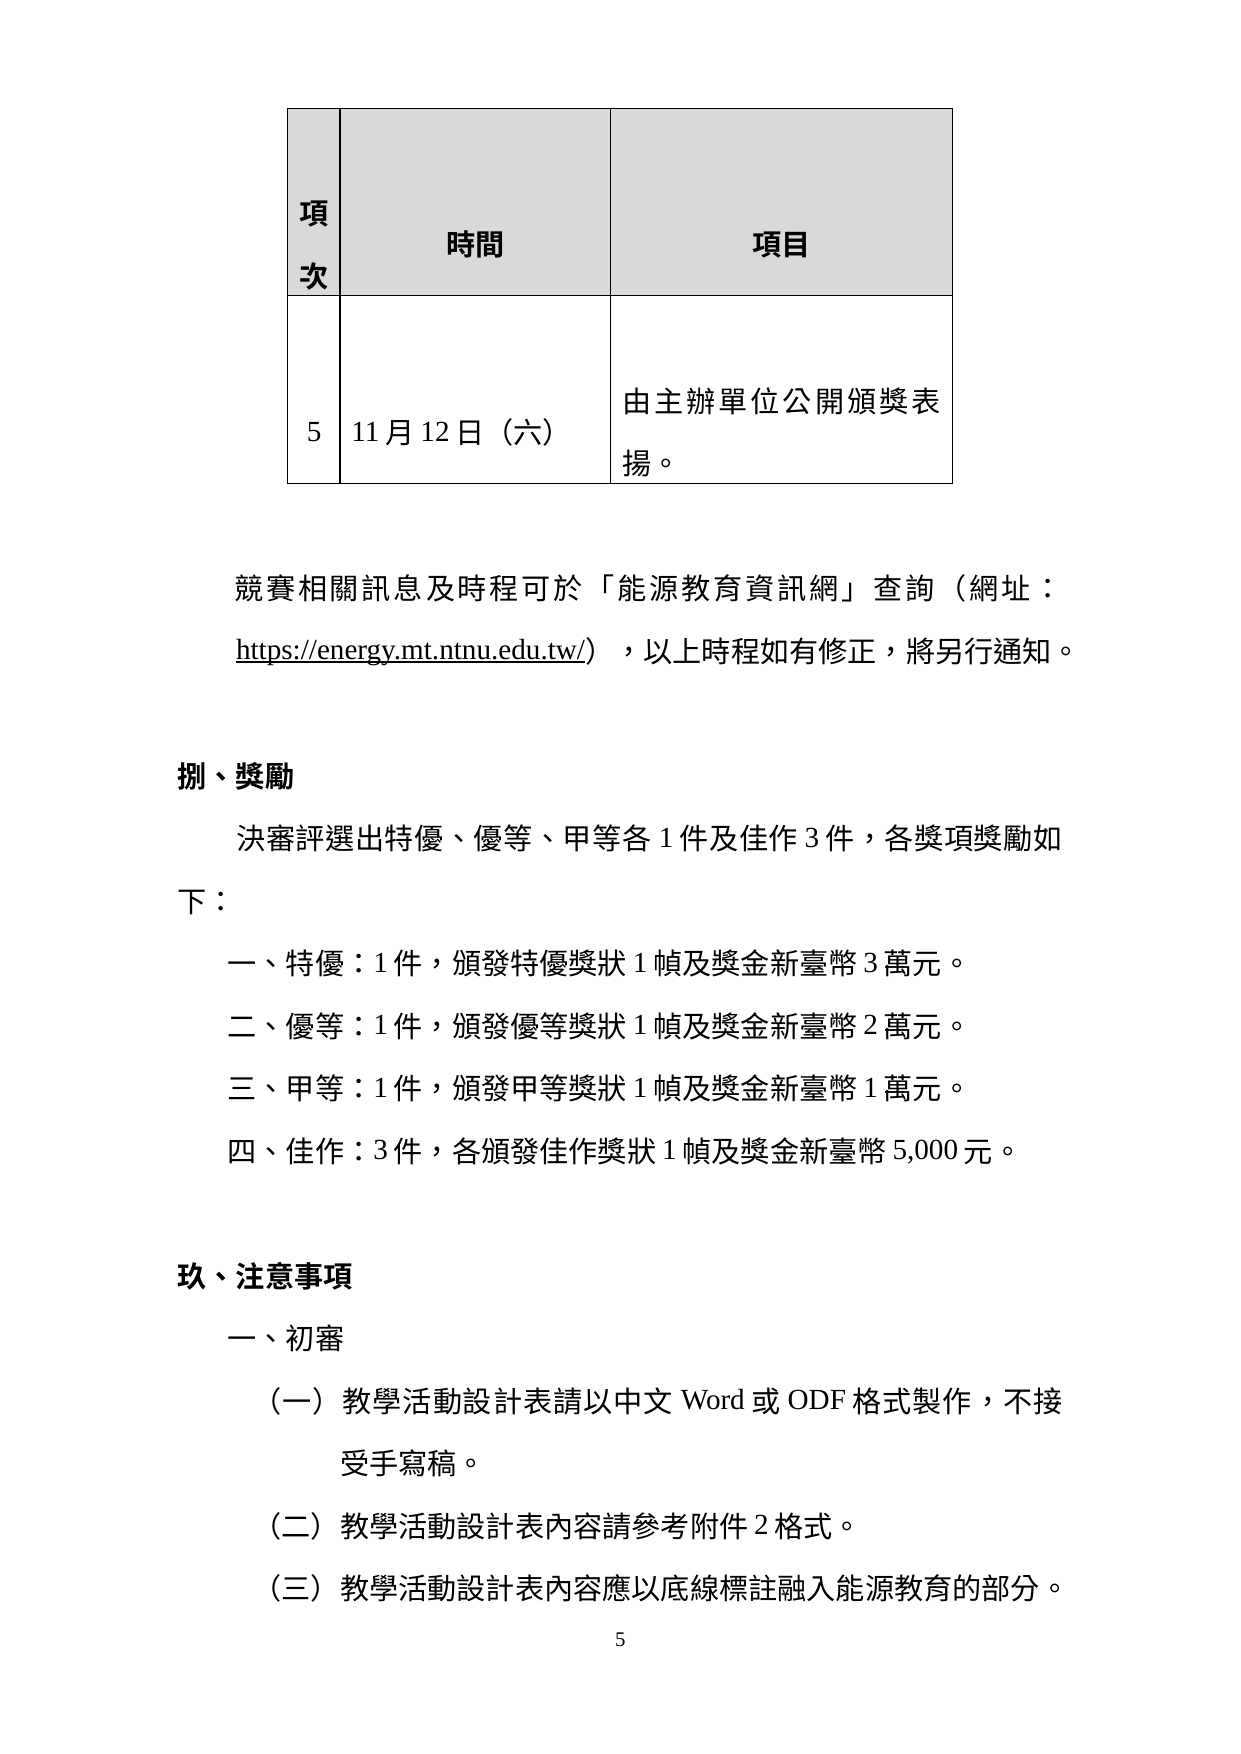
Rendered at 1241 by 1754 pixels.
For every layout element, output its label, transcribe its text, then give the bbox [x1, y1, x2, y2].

text 二、優等：1件，頒發優等獎狀1幀及獎金新臺幣2萬元。 [227, 983, 1063, 1045]
text （一）教學活動設計表請以中文Word或ODF格式製作，不接受手寫稿。 [252, 1358, 1063, 1483]
table_header 項次 [288, 109, 339, 295]
text 決審評選出特優、優等、甲等各1件及佳作3件，各獎項獎勵如下： [177, 795, 1063, 920]
text 競賽相關訊息及時程可於「能源教育資訊網」查詢（網址：https://energy.mt.ntnu.edu.tw/），以上時程如有修正，將另行通知。 [234, 545, 1063, 670]
text 一、初審 [227, 1295, 1063, 1358]
text 三、甲等：1件，頒發甲等獎狀1幀及獎金新臺幣1萬元。 [227, 1045, 1063, 1108]
text 一、特優：1件，頒發特優獎狀1幀及獎金新臺幣3萬元。 [227, 920, 1063, 983]
table_cell 11月12日（六） [341, 296, 610, 483]
text 玖、注意事項 [177, 1233, 1063, 1295]
text （三）教學活動設計表內容應以底線標註融入能源教育的部分。 [252, 1545, 1063, 1608]
table_cell 由主辦單位公開頒獎表揚。 [611, 296, 952, 483]
table_cell 5 [288, 296, 339, 483]
text 四、佳作：3件，各頒發佳作獎狀1幀及獎金新臺幣5,000元。 [227, 1108, 1063, 1170]
table_header 項目 [611, 109, 952, 295]
table_header 時間 [341, 109, 610, 295]
text 捌、獎勵 [177, 733, 1063, 795]
text （二）教學活動設計表內容請參考附件2格式。 [252, 1483, 1063, 1545]
